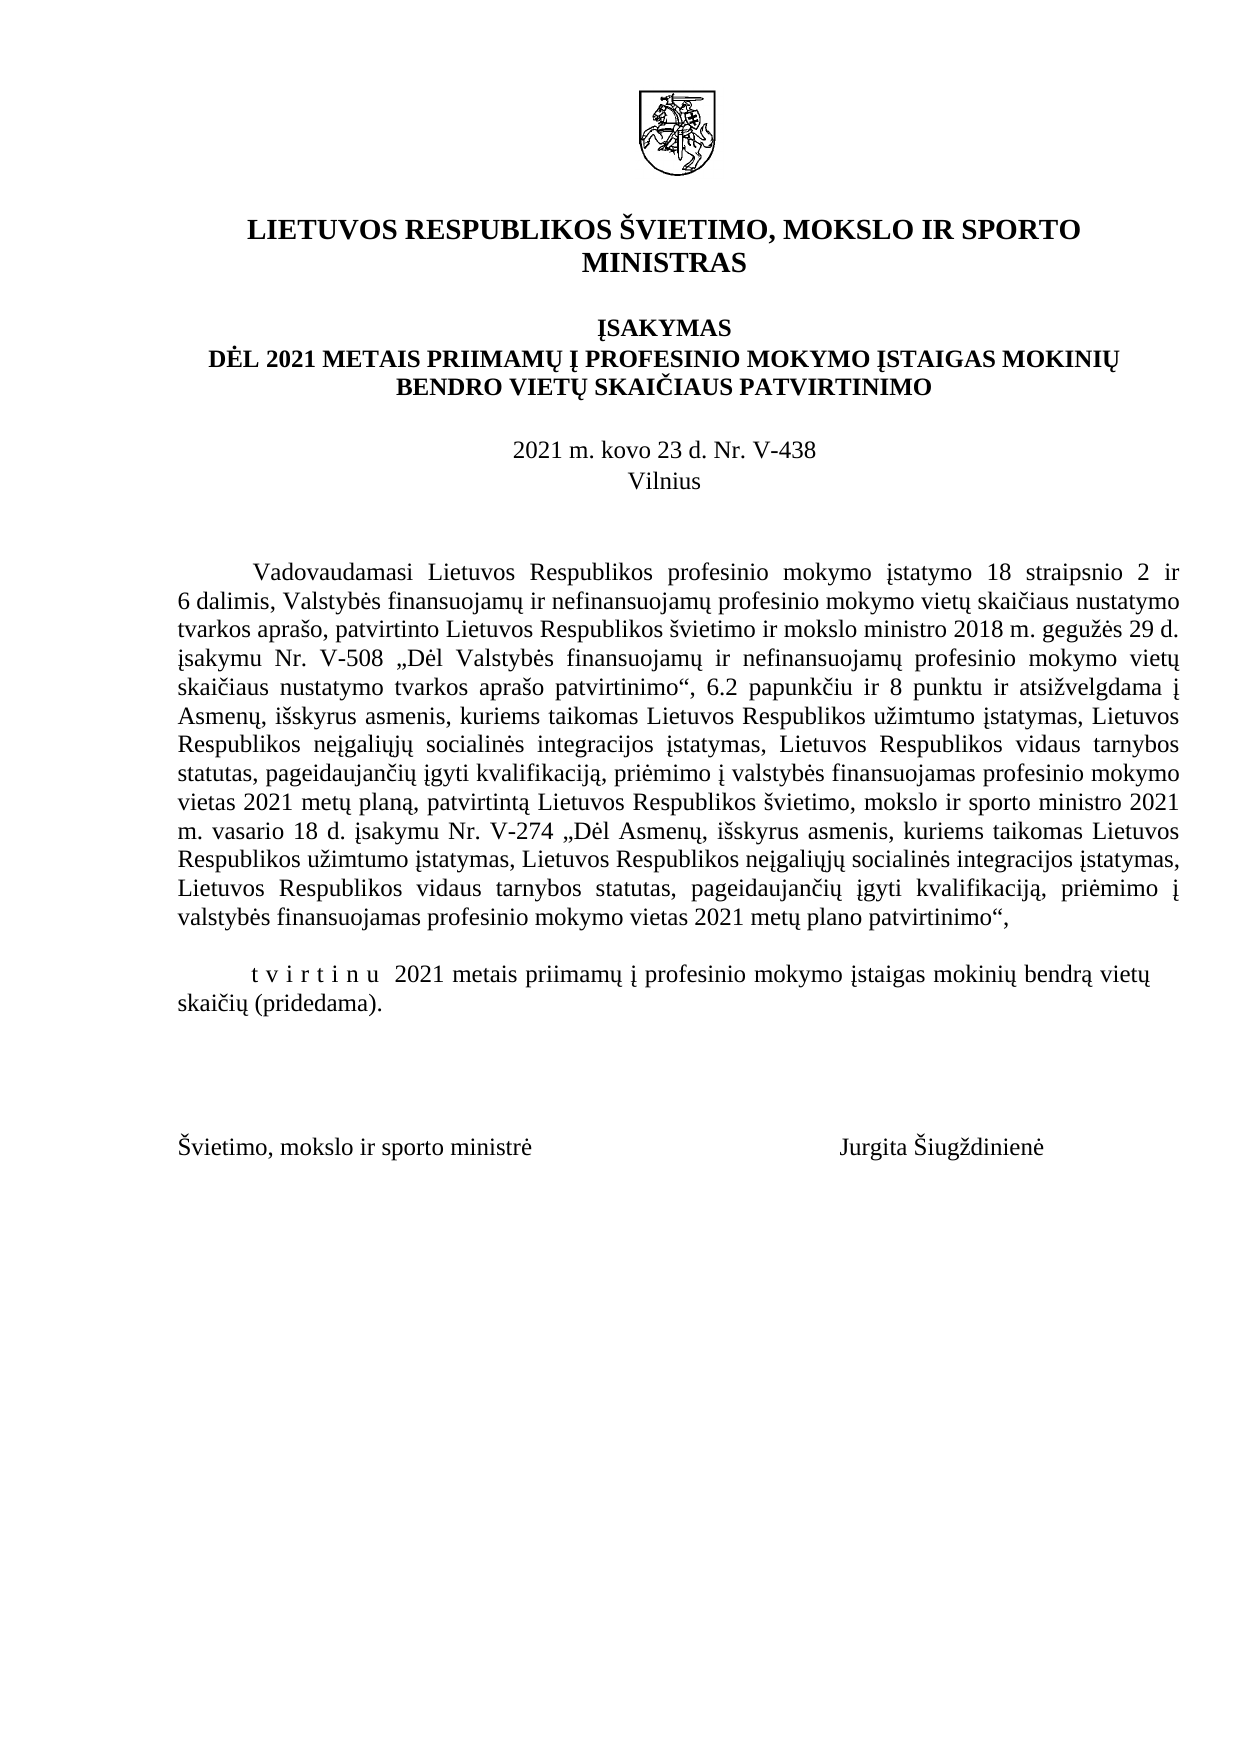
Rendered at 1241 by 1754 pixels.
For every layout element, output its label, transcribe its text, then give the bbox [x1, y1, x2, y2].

text DĖL 2021 METAIS PRIIMAMŲ Į PROFESINIO MOKYMO ĮSTAIGAS MOKINIŲ BENDRO VIETŲ SKAIČIAUS PATVIRTINIMO [177, 344, 1151, 401]
text 2021 m. kovo 23 d. Nr. V-438 [177, 435, 1151, 463]
text t v i r t i n u 2021 metais priimamų į profesinio mokymo įstaigas mokinių bendrą vietų skaičių (pridedama). [177, 959, 1151, 1017]
text ĮSAKYMAS [177, 313, 1151, 341]
text Švietimo, mokslo ir sporto ministrė Jurgita Šiugždinienė [177, 1132, 1151, 1161]
text LIETUVOS RESPUBLIKOS ŠVIETIMO, MOKSLO IR SPORTO MINISTRAS [177, 212, 1151, 279]
text Vilnius [177, 466, 1151, 495]
text Vadovaudamasi Lietuvos Respublikos profesinio mokymo įstatymo 18 straipsnio 2 ir 6 dalimis, Valstybės finansuojamų ir nefinansuojamų profesinio mokymo vietų skaičiaus nustatymo tvarkos aprašo, patvirtinto Lietuvos Respublikos švietimo ir mokslo ministro 2018 m. gegužės 29 d. įsakymu Nr. V-508 „Dėl Valstybės finansuojamų ir nefinansuojamų profesinio mokymo vietų skaičiaus nustatymo tvarkos aprašo patvirtinimo“, 6.2 papunkčiu ir 8 punktu ir atsižvelgdama į Asmenų, išskyrus asmenis, kuriems taikomas Lietuvos Respublikos užimtumo įstatymas, Lietuvos Respublikos neįgaliųjų socialinės integracijos įstatymas, Lietuvos Respublikos vidaus tarnybos statutas, pageidaujančių įgyti kvalifikaciją, priėmimo į valstybės finansuojamas profesinio mokymo vietas 2021 metų planą, patvirtintą Lietuvos Respublikos švietimo, mokslo ir sporto ministro 2021 m. vasario 18 d. įsakymu Nr. V-274 „Dėl Asmenų, išskyrus asmenis, kuriems taikomas Lietuvos Respublikos užimtumo įstatymas, Lietuvos Respublikos neįgaliųjų socialinės integracijos įstatymas, Lietuvos Respublikos vidaus tarnybos statutas, pageidaujančių įgyti kvalifikaciją, priėmimo į valstybės finansuojamas profesinio mokymo vietas 2021 metų plano patvirtinimo“, [177, 557, 1180, 931]
